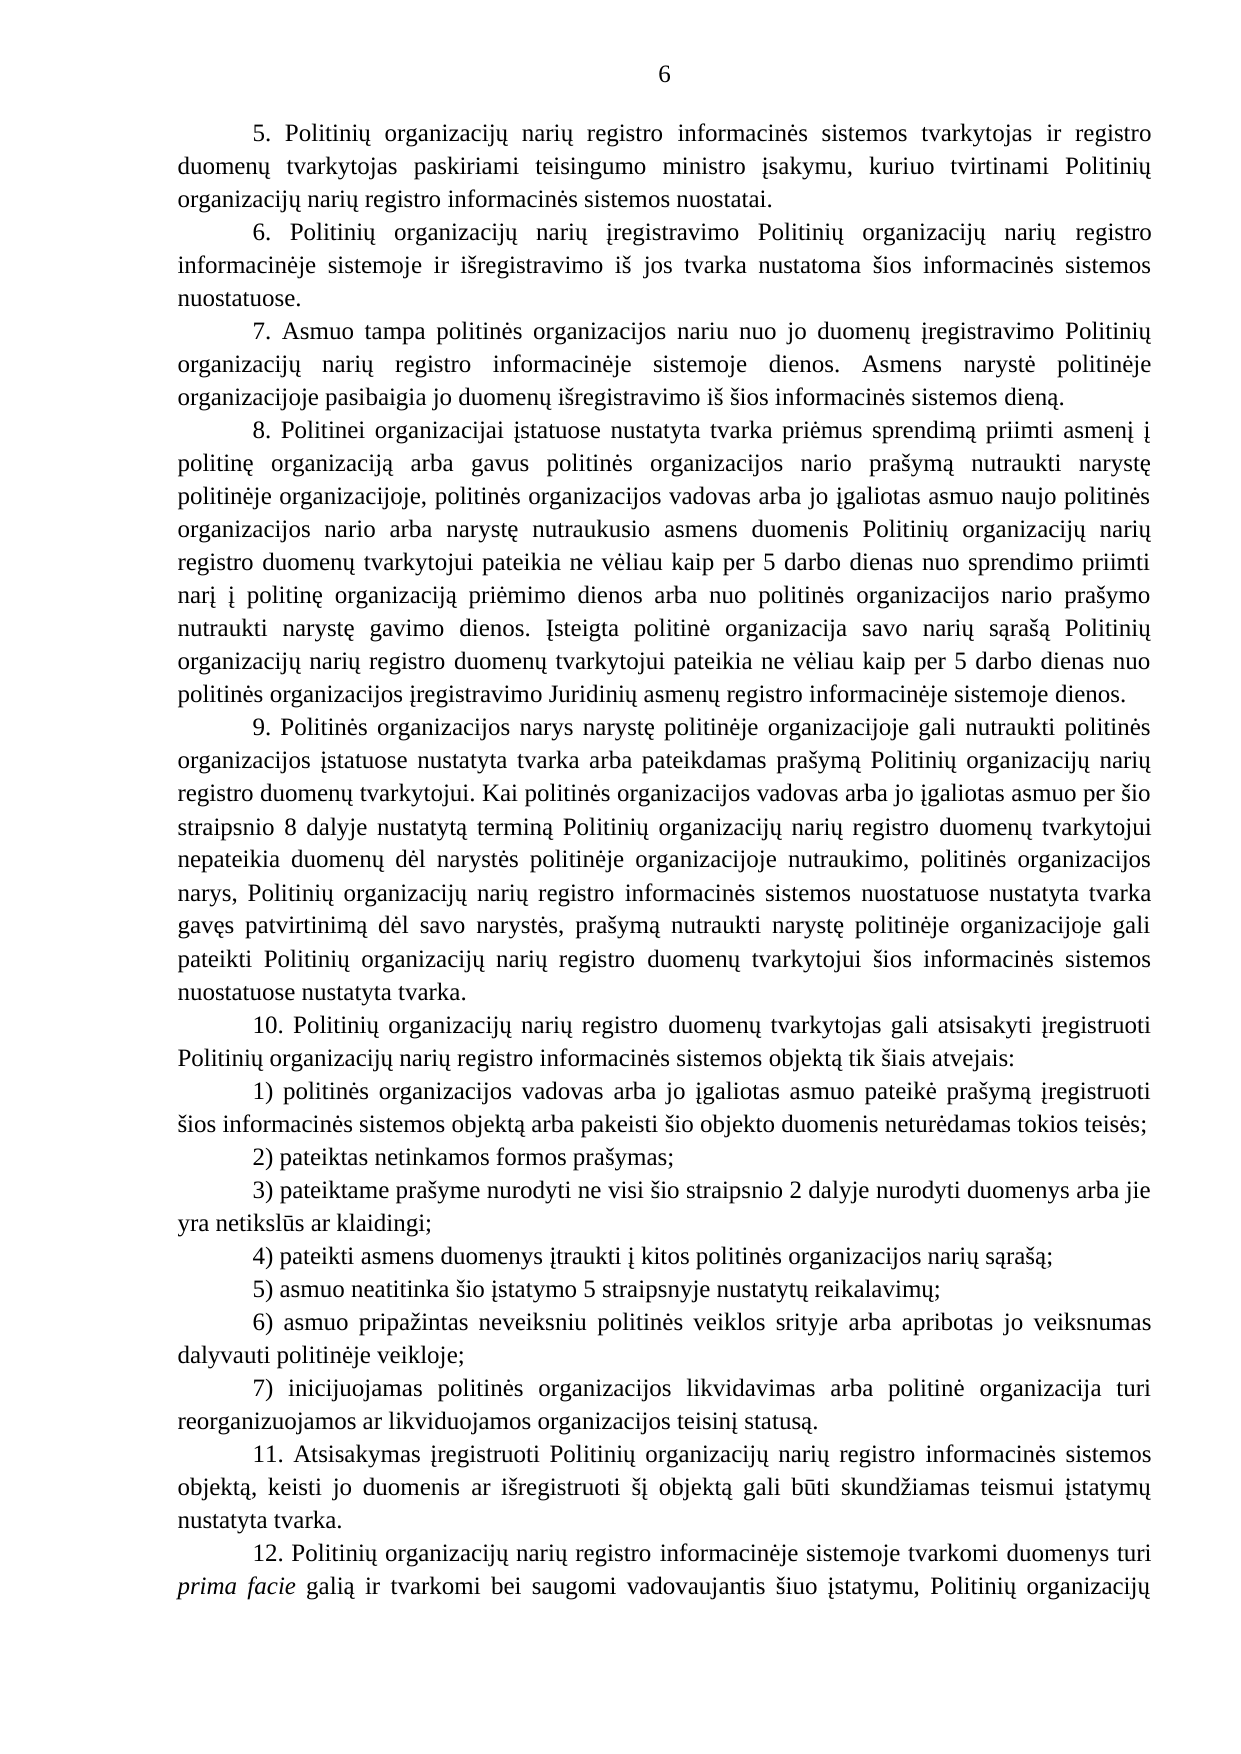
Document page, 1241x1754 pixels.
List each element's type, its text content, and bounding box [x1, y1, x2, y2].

text 6) asmuo pripažintas neveiksniu politinės veiklos srityje arba apribotas jo veiksnumas dalyvauti politinėje veikloje; [177, 1307, 1152, 1369]
text 11. Atsisakymas įregistruoti Politinių organizacijų narių registro informacinės sistemos objektą, keisti jo duomenis ar išregistruoti šį objektą gali būti skundžiamas teismui įstatymų nustatyta tvarka. [177, 1439, 1152, 1534]
text 8. Politinei organizacijai įstatuose nustatyta tvarka priėmus sprendimą priimti asmenį į politinę organizaciją arba gavus politinės organizacijos nario prašymą nutraukti narystę politinėje organizacijoje, politinės organizacijos vadovas arba jo įgaliotas asmuo naujo politinės organizacijos nario arba narystę nutraukusio asmens duomenis Politinių organizacijų narių registro duomenų tvarkytojui pateikia ne vėliau kaip per 5 darbo dienas nuo sprendimo priimti narį į politinę organizaciją priėmimo dienos arba nuo politinės organizacijos nario prašymo nutraukti narystę gavimo dienos. Įsteigta politinė organizacija savo narių sąrašą Politinių organizacijų narių registro duomenų tvarkytojui pateikia ne vėliau kaip per 5 darbo dienas nuo politinės organizacijos įregistravimo Juridinių asmenų registro informacinėje sistemoje dienos. [177, 415, 1152, 708]
text 12. Politinių organizacijų narių registro informacinėje sistemoje tvarkomi duomenys turi prima facie galią ir tvarkomi bei saugomi vadovaujantis šiuo įstatymu, Politinių organizacijų [177, 1538, 1152, 1600]
text 2) pateiktas netinkamos formos prašymas; [177, 1142, 1152, 1171]
text 7. Asmuo tampa politinės organizacijos nariu nuo jo duomenų įregistravimo Politinių organizacijų narių registro informacinėje sistemoje dienos. Asmens narystė politinėje organizacijoje pasibaigia jo duomenų išregistravimo iš šios informacinės sistemos dieną. [177, 316, 1152, 411]
text 6. Politinių organizacijų narių įregistravimo Politinių organizacijų narių registro informacinėje sistemoje ir išregistravimo iš jos tvarka nustatoma šios informacinės sistemos nuostatuose. [177, 217, 1152, 312]
text 1) politinės organizacijos vadovas arba jo įgaliotas asmuo pateikė prašymą įregistruoti šios informacinės sistemos objektą arba pakeisti šio objekto duomenis neturėdamas tokios teisės; [177, 1076, 1152, 1137]
text 9. Politinės organizacijos narys narystę politinėje organizacijoje gali nutraukti politinės organizacijos įstatuose nustatyta tvarka arba pateikdamas prašymą Politinių organizacijų narių registro duomenų tvarkytojui. Kai politinės organizacijos vadovas arba jo įgaliotas asmuo per šio straipsnio 8 dalyje nustatytą terminą Politinių organizacijų narių registro duomenų tvarkytojui nepateikia duomenų dėl narystės politinėje organizacijoje nutraukimo, politinės organizacijos narys, Politinių organizacijų narių registro informacinės sistemos nuostatuose nustatyta tvarka gavęs patvirtinimą dėl savo narystės, prašymą nutraukti narystę politinėje organizacijoje gali pateikti Politinių organizacijų narių registro duomenų tvarkytojui šios informacinės sistemos nuostatuose nustatyta tvarka. [177, 712, 1152, 1005]
text 10. Politinių organizacijų narių registro duomenų tvarkytojas gali atsisakyti įregistruoti Politinių organizacijų narių registro informacinės sistemos objektą tik šiais atvejais: [177, 1010, 1152, 1071]
text 5) asmuo neatitinka šio įstatymo 5 straipsnyje nustatytų reikalavimų; [177, 1274, 1152, 1303]
text 5. Politinių organizacijų narių registro informacinės sistemos tvarkytojas ir registro duomenų tvarkytojas paskiriami teisingumo ministro įsakymu, kuriuo tvirtinami Politinių organizacijų narių registro informacinės sistemos nuostatai. [177, 118, 1152, 213]
text 4) pateikti asmens duomenys įtraukti į kitos politinės organizacijos narių sąrašą; [177, 1241, 1152, 1269]
text 3) pateiktame prašyme nurodyti ne visi šio straipsnio 2 dalyje nurodyti duomenys arba jie yra netikslūs ar klaidingi; [177, 1175, 1152, 1237]
text 7) inicijuojamas politinės organizacijos likvidavimas arba politinė organizacija turi reorganizuojamos ar likviduojamos organizacijos teisinį statusą. [177, 1373, 1152, 1435]
